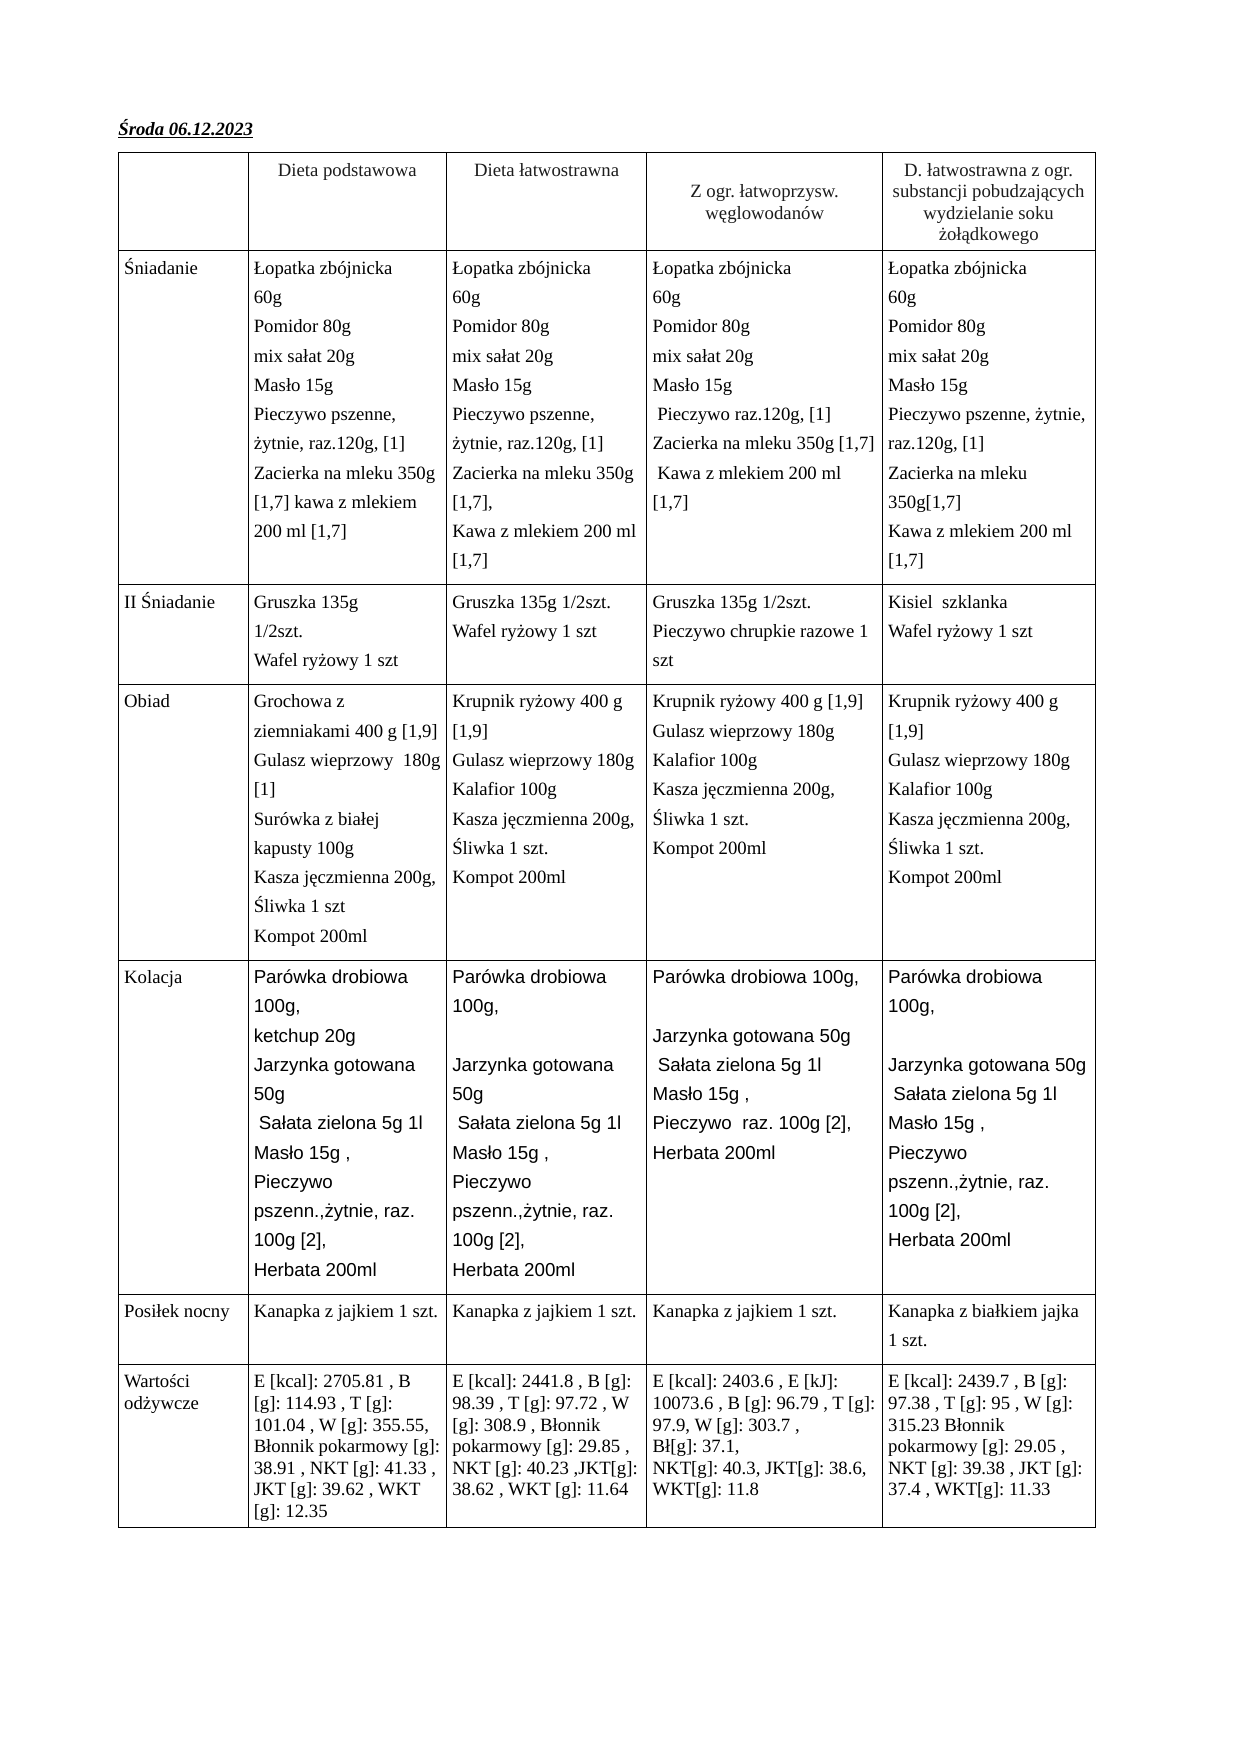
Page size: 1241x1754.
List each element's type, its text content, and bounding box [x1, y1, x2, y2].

table_cell Krupnik ryżowy 400 g [1,9] Gulasz wieprzowy 180g Kalafior 100g Kasza jęczmienna 200g, Śliwka 1 szt. Kompot 200ml [883, 685, 1095, 959]
table_cell Parówka drobiowa 100g, Jarzynka gotowana 50g Sałata zielona 5g 1l Masło 15g , Pieczywo pszenn.,żytnie, raz. 100g [2], Herbata 200ml [883, 961, 1095, 1293]
table_header Dieta łatwostrawna [447, 153, 646, 250]
table_cell E [kcal]: 2439.7 , B [g]: 97.38 , T [g]: 95 , W [g]: 315.23 Błonnik pokarmowy [g]: 29.05 , NKT [g]: 39.38 , JKT [g]: 37.4 , WKT[g]: 11.33 [883, 1365, 1095, 1527]
table_header D. łatwostrawna z ogr. substancji pobudzających wydzielanie soku żołądkowego [883, 153, 1095, 250]
table_cell Wartości odżywcze [119, 1365, 248, 1527]
table_cell Grochowa z ziemniakami 400 g [1,9] Gulasz wieprzowy 180g [1] Surówka z białej kapusty 100g Kasza jęczmienna 200g, Śliwka 1 szt Kompot 200ml [249, 685, 446, 959]
table_cell Krupnik ryżowy 400 g [1,9] Gulasz wieprzowy 180g Kalafior 100g Kasza jęczmienna 200g, Śliwka 1 szt. Kompot 200ml [447, 685, 646, 959]
table_cell Kolacja [119, 961, 248, 1293]
table_cell Łopatka zbójnicka 60g Pomidor 80g mix sałat 20g Masło 15g Pieczywo pszenne, żytnie, raz.120g, [1] Zacierka na mleku 350g [1,7], Kawa z mlekiem 200 ml [1,7] [447, 251, 646, 584]
table_cell E [kcal]: 2403.6 , E [kJ]: 10073.6 , B [g]: 96.79 , T [g]: 97.9, W [g]: 303.7 , Bł[g]: 37.1, NKT[g]: 40.3, JKT[g]: 38.6, WKT[g]: 11.8 [647, 1365, 882, 1527]
table_cell E [kcal]: 2705.81 , B [g]: 114.93 , T [g]: 101.04 , W [g]: 355.55, Błonnik pokarmowy [g]: 38.91 , NKT [g]: 41.33 , JKT [g]: 39.62 , WKT [g]: 12.35 [249, 1365, 446, 1527]
table_cell Kanapka z białkiem jajka 1 szt. [883, 1295, 1095, 1364]
table_cell Gruszka 135g 1/2szt. Pieczywo chrupkie razowe 1 szt [647, 585, 882, 684]
table_cell Parówka drobiowa 100g, Jarzynka gotowana 50g Sałata zielona 5g 1l Masło 15g , Pieczywo raz. 100g [2], Herbata 200ml [647, 961, 882, 1293]
table_cell Łopatka zbójnicka 60g Pomidor 80g mix sałat 20g Masło 15g Pieczywo raz.120g, [1] Zacierka na mleku 350g [1,7] Kawa z mlekiem 200 ml [1,7] [647, 251, 882, 584]
table_cell Kanapka z jajkiem 1 szt. [447, 1295, 646, 1364]
table_cell Łopatka zbójnicka 60g Pomidor 80g mix sałat 20g Masło 15g Pieczywo pszenne, żytnie, raz.120g, [1] Zacierka na mleku 350g[1,7] Kawa z mlekiem 200 ml [1,7] [883, 251, 1095, 584]
table_cell Krupnik ryżowy 400 g [1,9] Gulasz wieprzowy 180g Kalafior 100g Kasza jęczmienna 200g, Śliwka 1 szt. Kompot 200ml [647, 685, 882, 959]
table_cell Kisiel szklanka Wafel ryżowy 1 szt [883, 585, 1095, 684]
table_cell II Śniadanie [119, 585, 248, 684]
text Środa 06.12.2023 [118, 118, 1122, 140]
table_cell E [kcal]: 2441.8 , B [g]: 98.39 , T [g]: 97.72 , W [g]: 308.9 , Błonnik pokarmowy [g]: 29.85 , NKT [g]: 40.23 ,JKT[g]: 38.62 , WKT [g]: 11.64 [447, 1365, 646, 1527]
table_cell Kanapka z jajkiem 1 szt. [249, 1295, 446, 1364]
table_cell Kanapka z jajkiem 1 szt. [647, 1295, 882, 1364]
table_header [119, 153, 248, 250]
table_cell Gruszka 135g 1/2szt. Wafel ryżowy 1 szt [249, 585, 446, 684]
table_cell Parówka drobiowa 100g, ketchup 20g Jarzynka gotowana 50g Sałata zielona 5g 1l Masło 15g , Pieczywo pszenn.,żytnie, raz. 100g [2], Herbata 200ml [249, 961, 446, 1293]
table_cell Posiłek nocny [119, 1295, 248, 1364]
table_cell Śniadanie [119, 251, 248, 584]
table_cell Parówka drobiowa 100g, Jarzynka gotowana 50g Sałata zielona 5g 1l Masło 15g , Pieczywo pszenn.,żytnie, raz. 100g [2], Herbata 200ml [447, 961, 646, 1293]
table_header Dieta podstawowa [249, 153, 446, 250]
table_cell Łopatka zbójnicka 60g Pomidor 80g mix sałat 20g Masło 15g Pieczywo pszenne, żytnie, raz.120g, [1] Zacierka na mleku 350g [1,7] kawa z mlekiem 200 ml [1,7] [249, 251, 446, 584]
table_header Z ogr. łatwoprzysw. węglowodanów [647, 153, 882, 250]
table_cell Obiad [119, 685, 248, 959]
table_cell Gruszka 135g 1/2szt. Wafel ryżowy 1 szt [447, 585, 646, 684]
